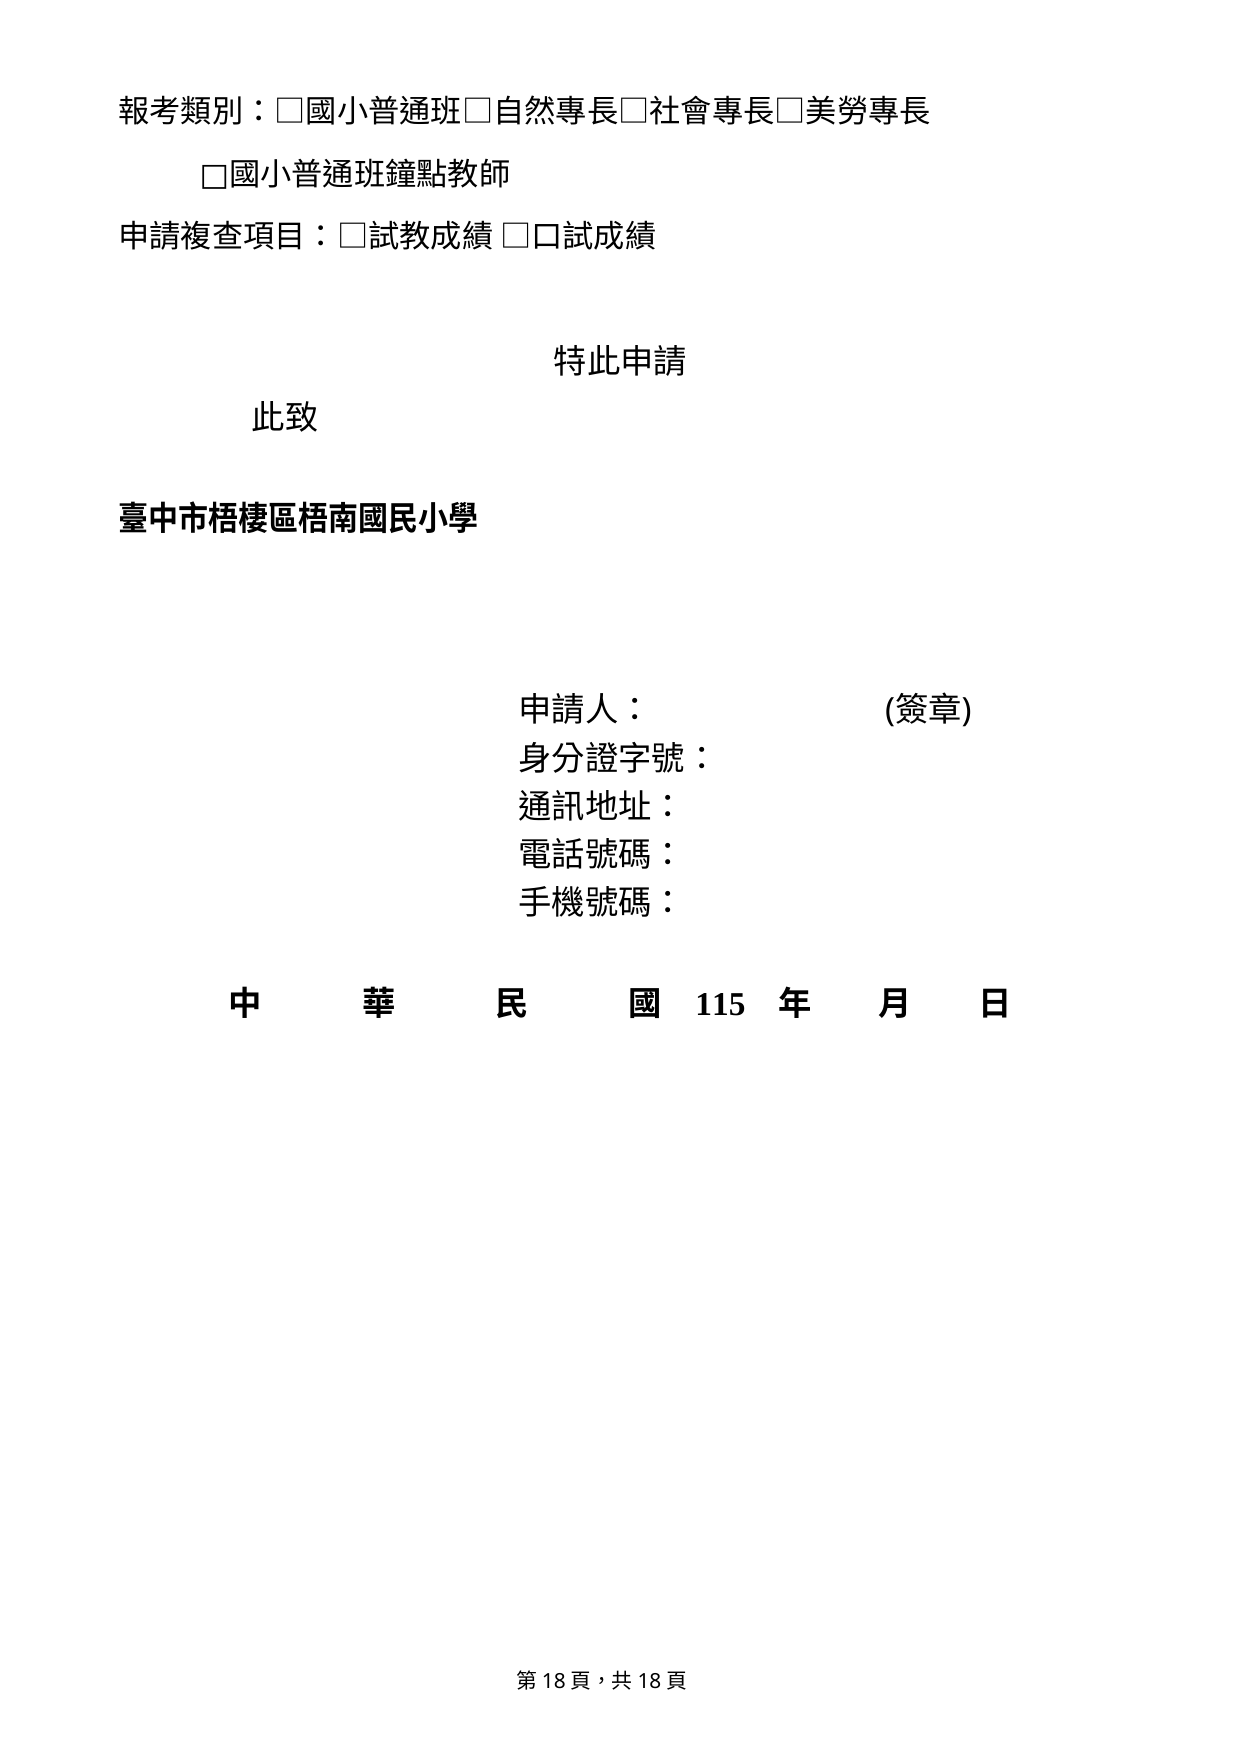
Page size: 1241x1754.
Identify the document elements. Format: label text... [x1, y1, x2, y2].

text 中 華 民 國 115 年 月 日 [118, 970, 1122, 1032]
text 通訊地址： [118, 779, 1122, 828]
text 身分證字號： [118, 731, 1122, 779]
text □國小普通班鐘點教師 [118, 141, 1122, 203]
text 手機號碼： [118, 876, 1122, 924]
text 臺中市梧棲區梧南國民小學 [118, 484, 1122, 547]
text 申請人： (簽章) [118, 683, 1122, 731]
text 電話號碼： [118, 828, 1122, 876]
text 申請複查項目：□試教成績 □口試成績 [118, 203, 1122, 266]
text 此致 [118, 391, 1122, 439]
text 特此申請 [118, 328, 1122, 391]
text 報考類別：□國小普通班□自然專長□社會專長□美勞專長 [118, 78, 1122, 141]
